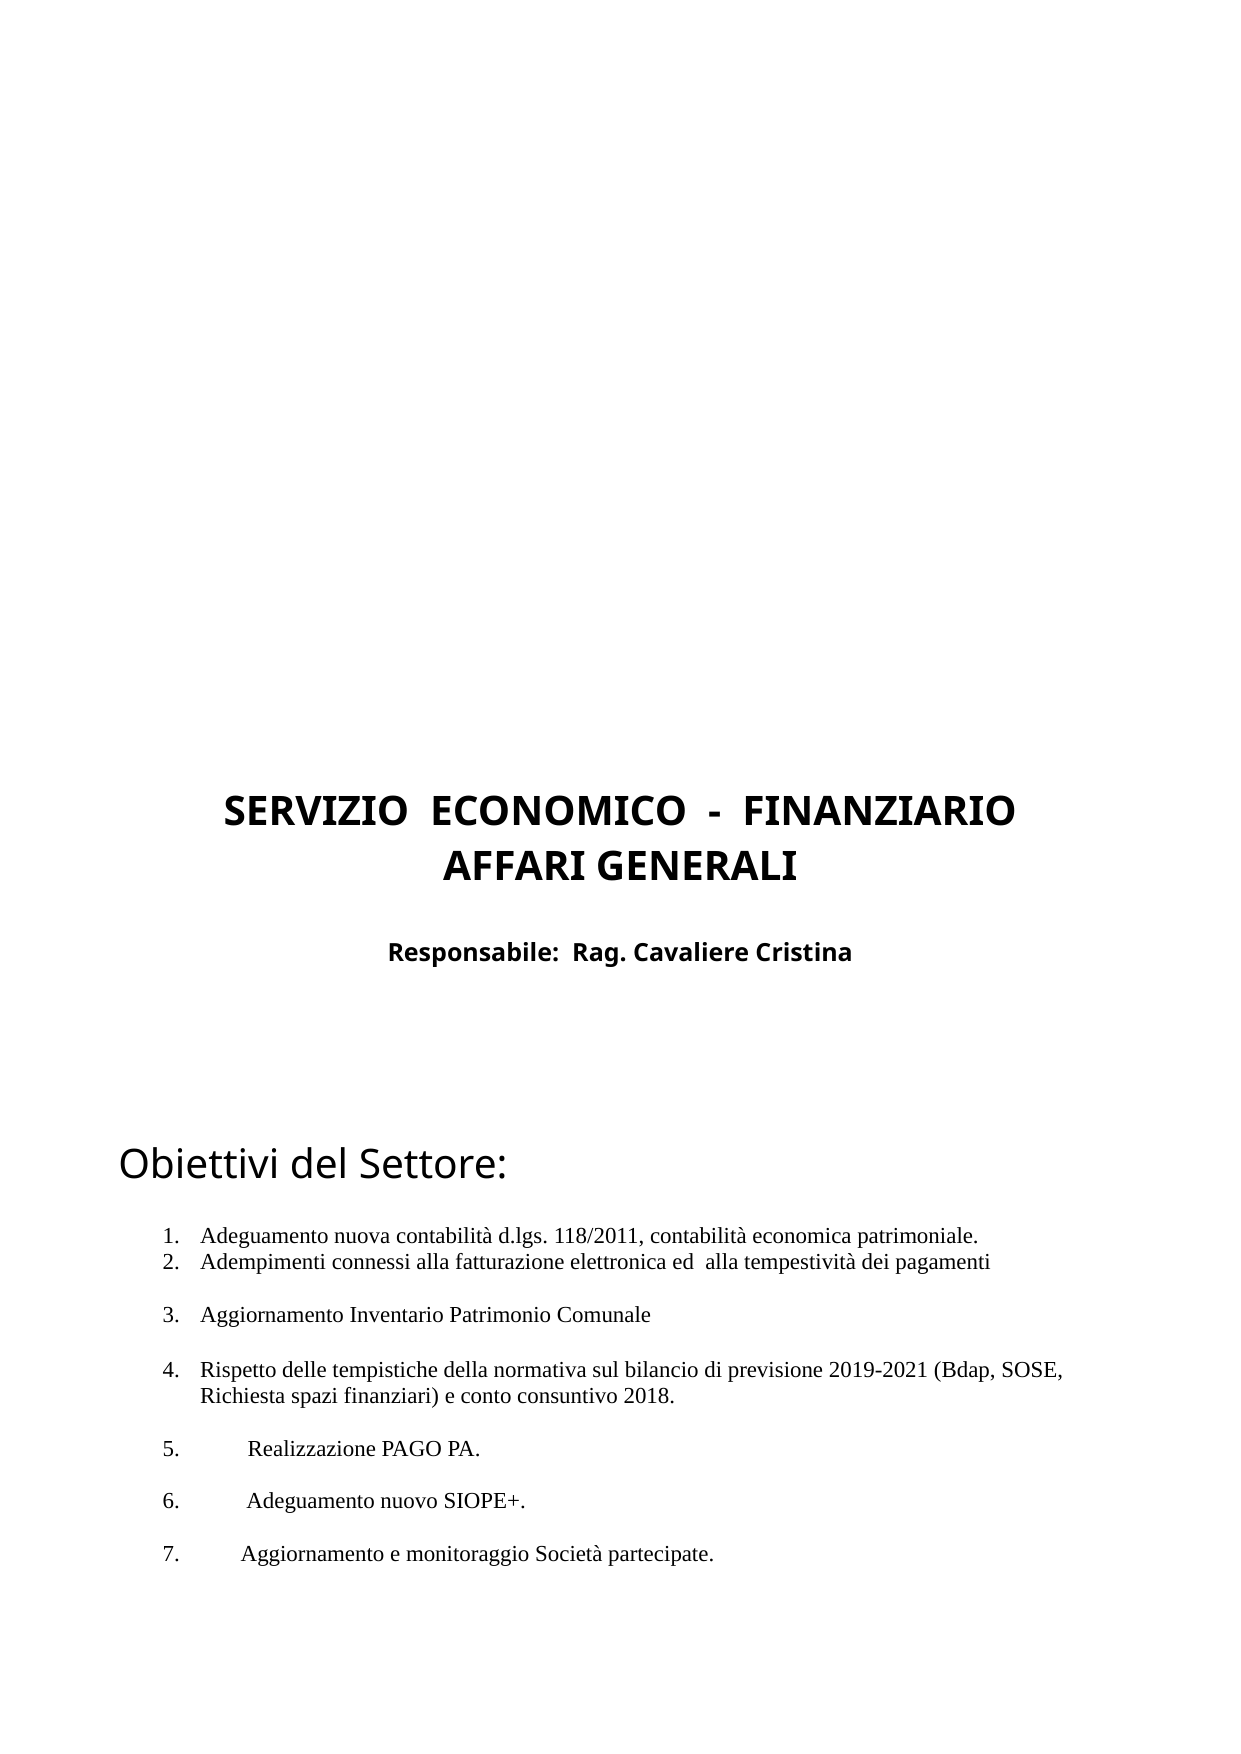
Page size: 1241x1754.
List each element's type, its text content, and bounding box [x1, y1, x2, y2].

text Responsabile: Rag. Cavaliere Cristina [118, 935, 1122, 969]
text Obiettivi del Settore: [118, 1135, 1122, 1190]
list Adeguamento nuova contabilità d.lgs. 118/2011, contabilità economica patrimoniale. [162, 1222, 1122, 1248]
list Adempimenti connessi alla fatturazione elettronica ed alla tempestività dei pagamenti [162, 1248, 1122, 1274]
list Rispetto delle tempistiche della normativa sul bilancio di previsione 2019-2021 (Bdap, SOSE, Richiesta spazi finanziari) e conto consuntivo 2018. [162, 1356, 1122, 1408]
text 5. Realizzazione PAGO PA. [162, 1435, 1122, 1461]
text AFFARI GENERALI [118, 837, 1122, 892]
list Aggiornamento Inventario Patrimonio Comunale [162, 1301, 1122, 1327]
text SERVIZIO ECONOMICO - FINANZIARIO [118, 782, 1122, 837]
text 7. Aggiornamento e monitoraggio Società partecipate. [162, 1540, 1122, 1567]
text 6. Adeguamento nuovo SIOPE+. [162, 1488, 1122, 1514]
